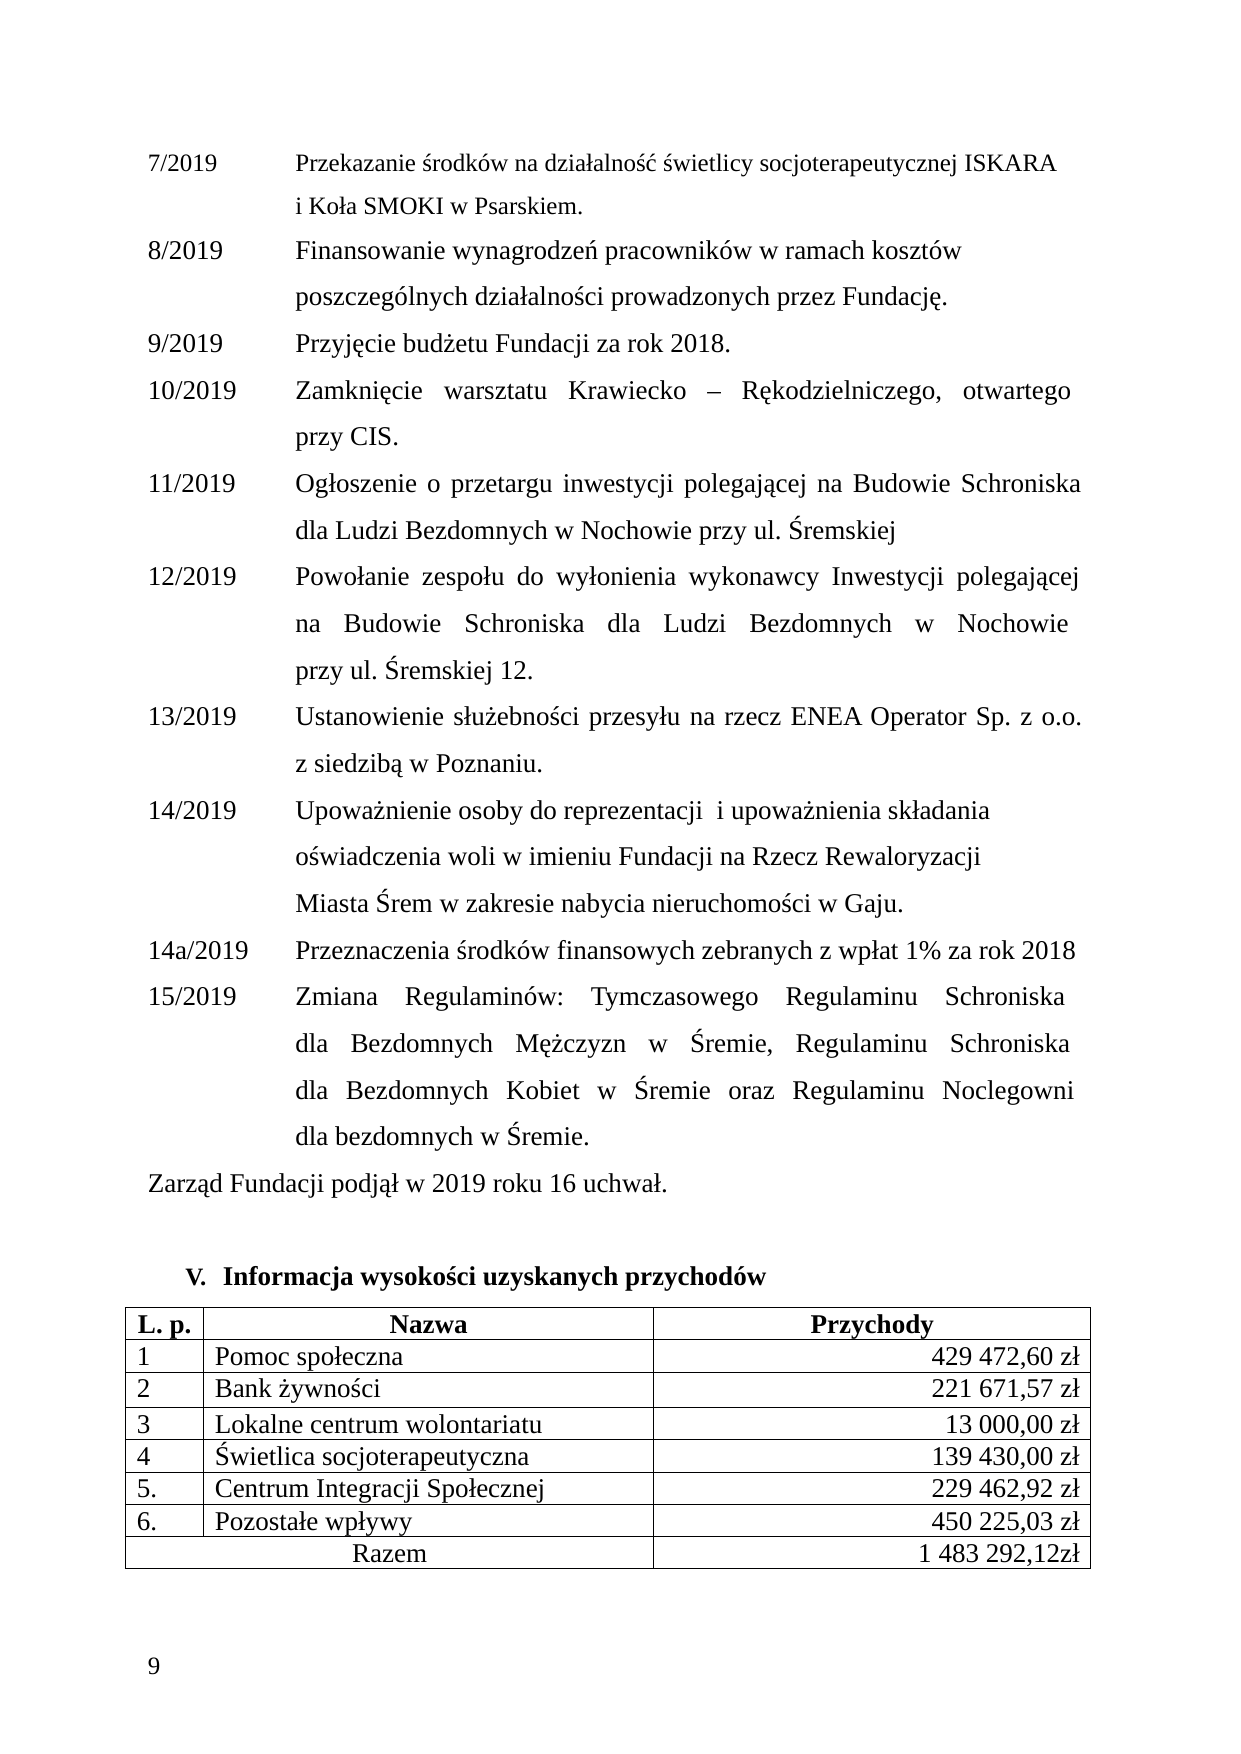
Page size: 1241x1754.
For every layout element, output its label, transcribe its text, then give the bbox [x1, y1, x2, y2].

table_cell 2 [126, 1373, 203, 1407]
text 13/2019 Ustanowienie służebności przesyłu na rzecz ENEA Operator Sp. z o.o. z siedzibą w Poznaniu. [148, 701, 1093, 778]
text 14/2019 Upoważnienie osoby do reprezentacji i upoważnienia składania oświadczenia woli w imieniu Fundacji na Rzecz Rewaloryzacji Miasta Śrem w zakresie nabycia nieruchomości w Gaju. [148, 794, 1093, 918]
text [148, 1569, 1093, 1600]
table_cell 6. [126, 1505, 203, 1536]
table_cell 5. [126, 1473, 203, 1504]
table_cell 1 [126, 1340, 203, 1372]
text 15/2019 Zmiana Regulaminów: Tymczasowego Regulaminu Schroniska dla Bezdomnych Mężczyzn w Śremie, Regulaminu Schroniska dla Bezdomnych Kobiet w Śremie oraz Regulaminu Noclegowni dla bezdomnych w Śremie. [148, 981, 1093, 1152]
table_cell 229 462,92 zł [654, 1473, 1090, 1504]
text 14a/2019 Przeznaczenia środków finansowych zebranych z wpłat 1% za rok 2018 [148, 934, 1093, 965]
table_cell Bank żywności [204, 1373, 653, 1407]
text 7/2019 Przekazanie środków na działalność świetlicy socjoterapeutycznej ISKARA i Koła SMOKI w Psarskiem. [148, 148, 1093, 219]
text Zarząd Fundacji podjął w 2019 roku 16 uchwał. [148, 1167, 1093, 1198]
text 11/2019 Ogłoszenie o przetargu inwestycji polegającej na Budowie Schroniska dla Ludzi Bezdomnych w Nochowie przy ul. Śremskiej [148, 467, 1093, 545]
text 9/2019 Przyjęcie budżetu Fundacji za rok 2018. [148, 327, 1093, 358]
table_cell Razem [126, 1537, 653, 1568]
table_cell 450 225,03 zł [654, 1505, 1090, 1536]
text 8/2019 Finansowanie wynagrodzeń pracowników w ramach kosztów poszczególnych działalności prowadzonych przez Fundację. [148, 234, 1093, 312]
table_cell Świetlica socjoterapeutyczna [204, 1440, 653, 1472]
table_header Nazwa [204, 1308, 653, 1339]
table_cell 429 472,60 zł [654, 1340, 1090, 1372]
table_cell Centrum Integracji Społecznej [204, 1473, 653, 1504]
table_cell 3 [126, 1408, 203, 1439]
table_cell 1 483 292,12zł [654, 1537, 1090, 1568]
table_cell 13 000,00 zł [654, 1408, 1090, 1439]
table_cell 4 [126, 1440, 203, 1472]
table_cell Pozostałe wpływy [204, 1505, 653, 1536]
table_cell 139 430,00 zł [654, 1440, 1090, 1472]
table_header Przychody [654, 1308, 1090, 1339]
text 10/2019 Zamknięcie warsztatu Krawiecko – Rękodzielniczego, otwartego przy CIS. [148, 374, 1093, 452]
table_cell Lokalne centrum wolontariatu [204, 1408, 653, 1439]
table_header L. p. [126, 1308, 203, 1339]
table_cell Pomoc społeczna [204, 1340, 653, 1372]
table_cell 221 671,57 zł [654, 1373, 1090, 1407]
text 12/2019 Powołanie zespołu do wyłonienia wykonawcy Inwestycji polegającej na Budowie Schroniska dla Ludzi Bezdomnych w Nochowie przy ul. Śremskiej 12. [148, 561, 1093, 685]
list Informacja wysokości uzyskanych przychodów [185, 1261, 1093, 1292]
